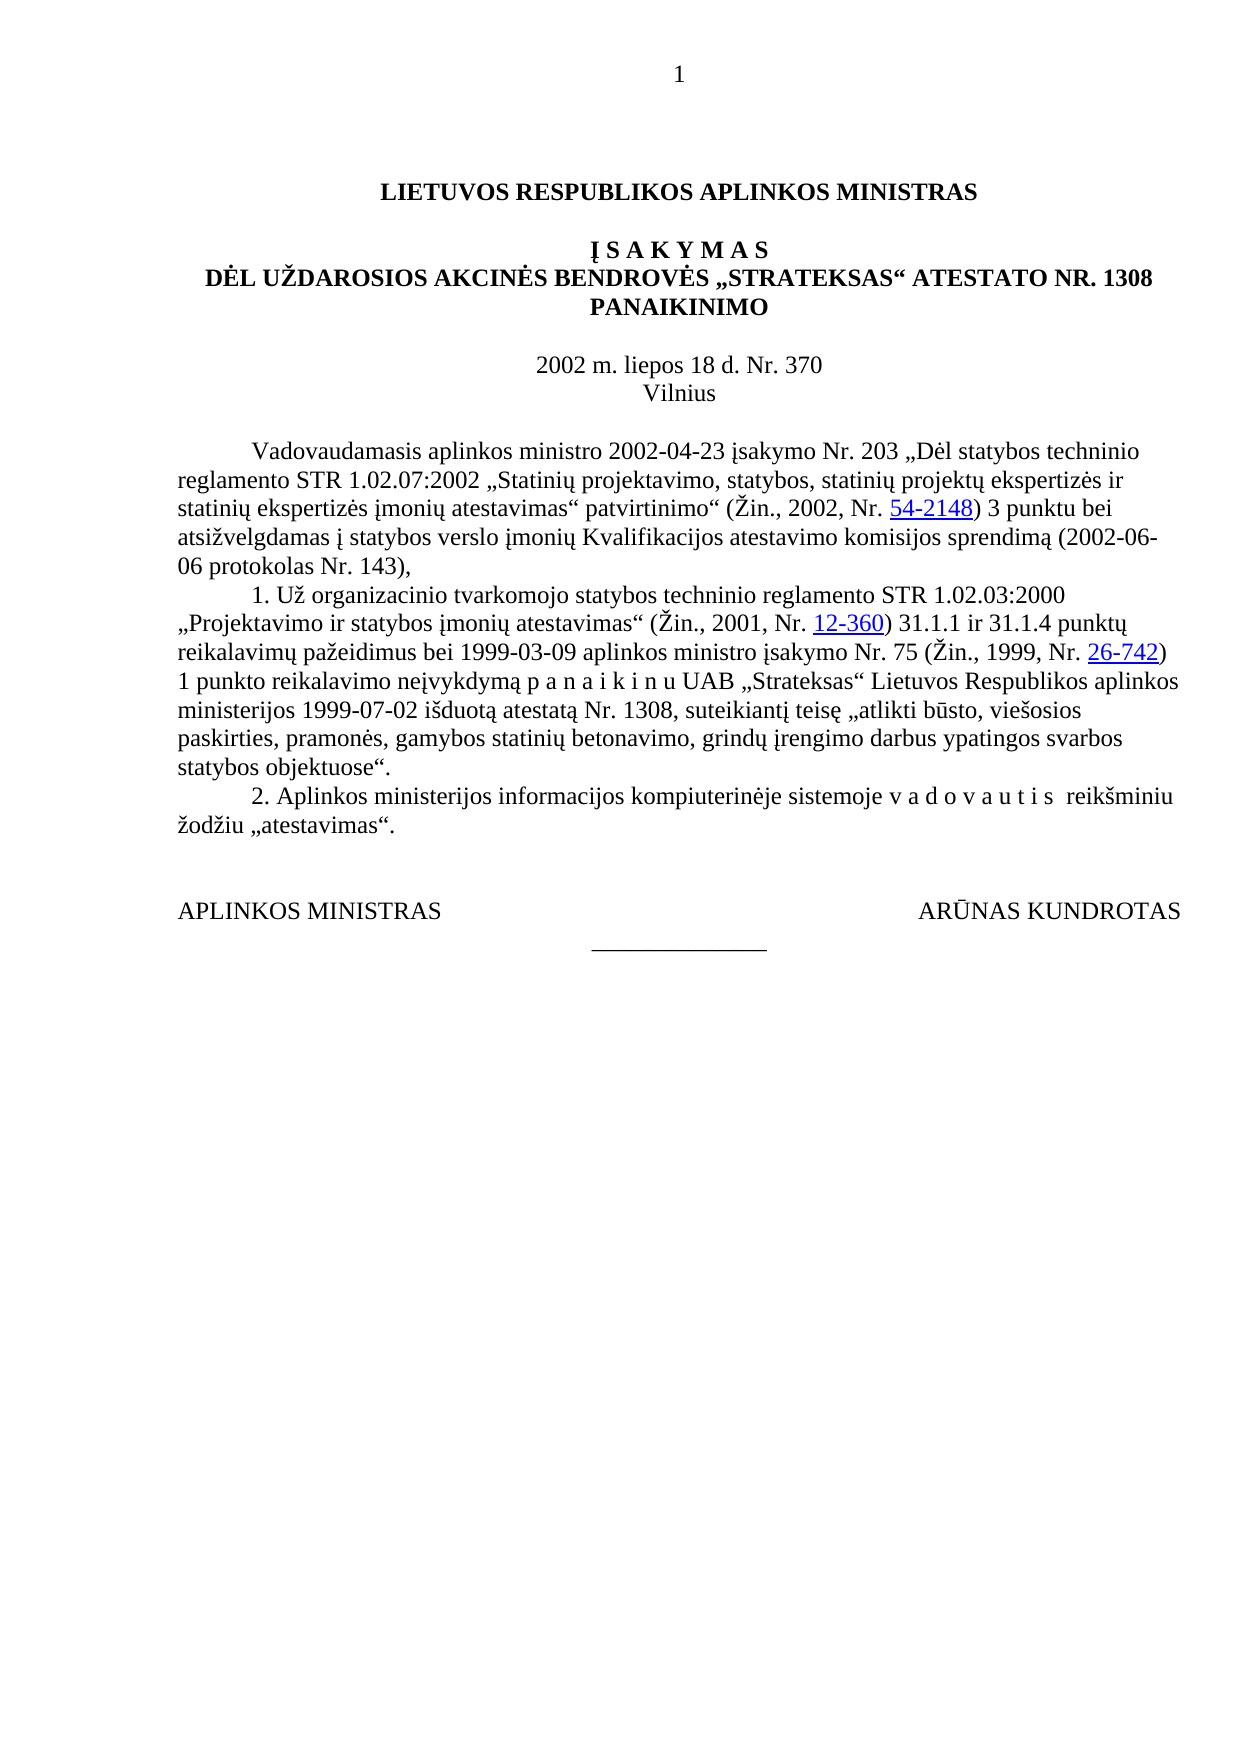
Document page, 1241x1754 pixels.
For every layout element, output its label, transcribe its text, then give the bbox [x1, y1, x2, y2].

text 2. Aplinkos ministerijos informacijos kompiuterinėje sistemoje vadovautis reikšminiu žodžiu „atestavimas“. [177, 781, 1181, 838]
text Vilnius [177, 378, 1181, 407]
text Vadovaudamasis aplinkos ministro 2002-04-23 įsakymo Nr. 203 „Dėl statybos techninio reglamento STR 1.02.07:2002 „Statinių projektavimo, statybos, statinių projektų ekspertizės ir statinių ekspertizės įmonių atestavimas“ patvirtinimo“ (Žin., 2002, Nr. 54-2148) 3 punktu bei atsižvelgdamas į statybos verslo įmonių Kvalifikacijos atestavimo komisijos sprendimą (2002-06-06 protokolas Nr. 143), [177, 436, 1181, 580]
text ______________ [177, 925, 1181, 953]
text DĖL UŽDAROSIOS AKCINĖS BENDROVĖS „STRATEKSAS“ ATESTATO NR. 1308 PANAIKINIMO [177, 263, 1181, 321]
text LIETUVOS RESPUBLIKOS APLINKOS MINISTRAS [177, 177, 1181, 206]
text APLINKOS MINISTRAS ARŪNAS KUNDROTAS [177, 896, 1181, 925]
text 1. Už organizacinio tvarkomojo statybos techninio reglamento STR 1.02.03:2000 „Projektavimo ir statybos įmonių atestavimas“ (Žin., 2001, Nr. 12-360) 31.1.1 ir 31.1.4 punktų reikalavimų pažeidimus bei 1999-03-09 aplinkos ministro įsakymo Nr. 75 (Žin., 1999, Nr. 26-742) 1 punkto reikalavimo neįvykdymą p a n a i k i n u UAB „Strateksas“ Lietuvos Respublikos aplinkos ministerijos 1999-07-02 išduotą atestatą Nr. 1308, suteikiantį teisę „atlikti būsto, viešosios paskirties, pramonės, gamybos statinių betonavimo, grindų įrengimo darbus ypatingos svarbos statybos objektuose“. [177, 580, 1181, 781]
text Į S A K Y M A S [177, 235, 1181, 263]
text 2002 m. liepos 18 d. Nr. 370 [177, 350, 1181, 378]
